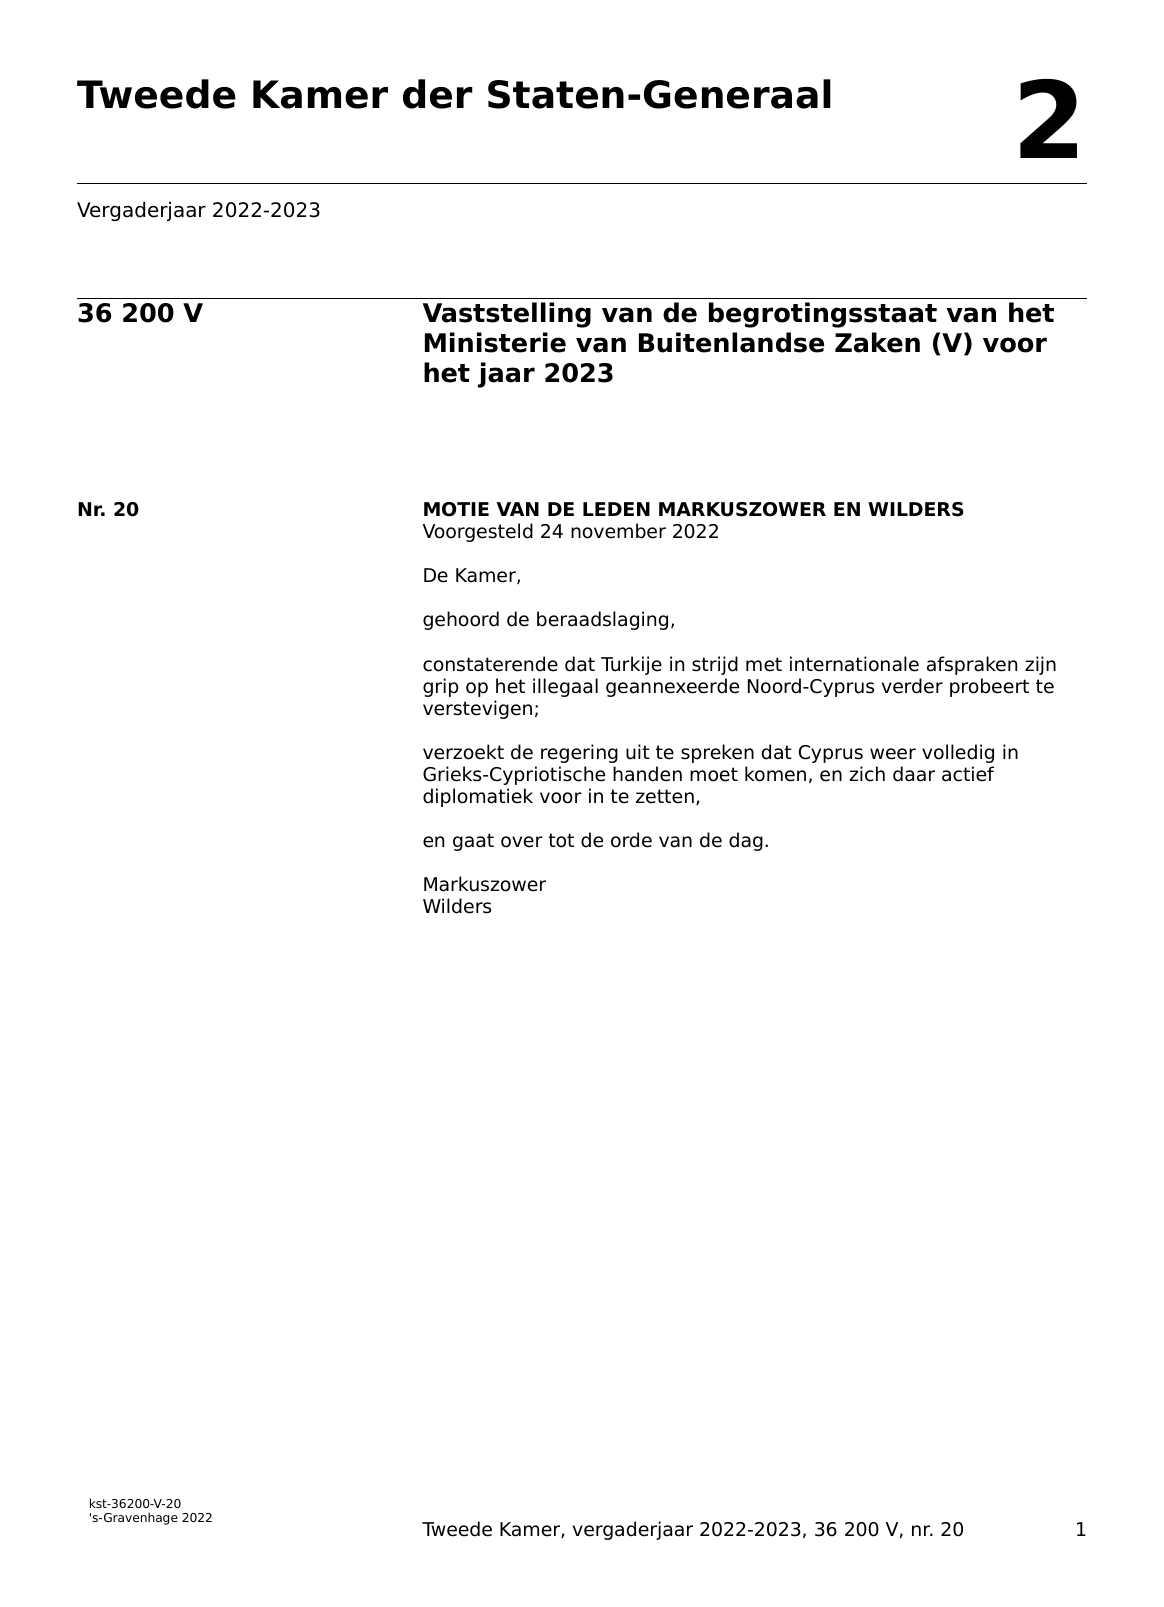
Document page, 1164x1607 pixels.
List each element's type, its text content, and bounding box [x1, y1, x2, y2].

text Voorgesteld 24 november 2022 [422, 521, 1087, 543]
subtitle Nr. 20 MOTIE VAN DE LEDEN MARKUSZOWER EN WILDERS [77, 499, 1087, 521]
table_header 2 [886, 59, 1087, 183]
table_cell Vergaderjaar 2022-2023 [77, 184, 1087, 298]
text 's-Gravenhage 2022 [88, 1511, 323, 1525]
text kst-36200-V-20 [88, 1497, 323, 1511]
text verzoekt de regering uit te spreken dat Cyprus weer volledig in Grieks-Cypriotische handen moet komen, en zich daar actief diplomatiek voor in te zetten, [422, 742, 1087, 808]
text gehoord de beraadslaging, [422, 609, 1087, 631]
table_header Tweede Kamer der Staten-Generaal [77, 59, 886, 183]
text en gaat over tot de orde van de dag. [422, 830, 1087, 852]
text Wilders [422, 896, 1087, 918]
text constaterende dat Turkije in strijd met internationale afspraken zijn grip op het illegaal geannexeerde Noord-Cyprus verder probeert te verstevigen; [422, 653, 1087, 719]
text De Kamer, [422, 565, 1087, 587]
text Markuszower [422, 874, 1087, 896]
subtitle 36 200 V Vaststelling van de begrotingsstaat van het Ministerie van Buitenlandse Zaken (V) voor het jaar 2023 [77, 299, 1087, 388]
